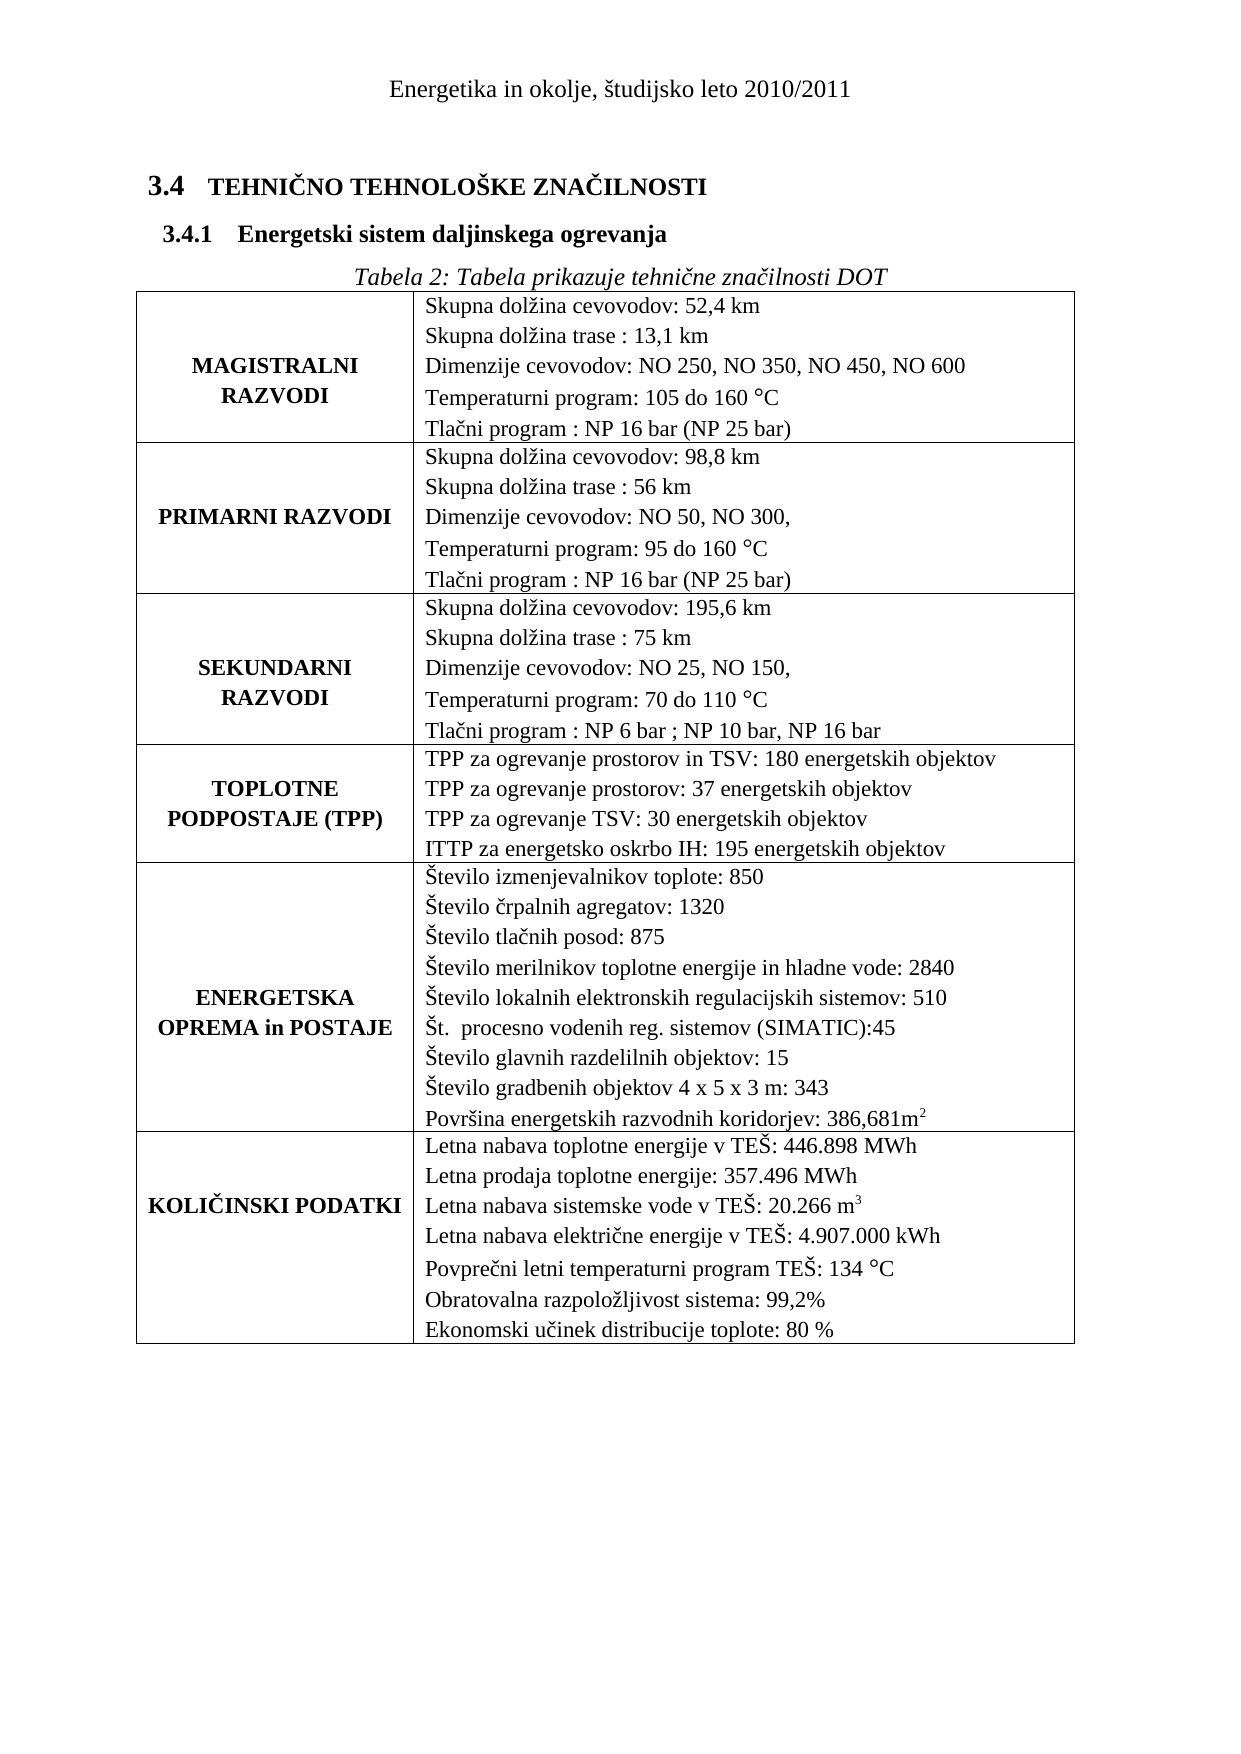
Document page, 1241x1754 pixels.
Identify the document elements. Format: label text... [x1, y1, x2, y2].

table_header Skupna dolžina cevovodov: 52,4 km Skupna dolžina trase : 13,1 km Dimenzije cevovodov: NO 250, NO 350, NO 450, NO 600 Temperaturni program: 105 do 160 °C Tlačni program : NP 16 bar (NP 25 bar) [414, 292, 1074, 442]
table_header MAGISTRALNI RAZVODI [137, 292, 413, 442]
table_cell Število izmenjevalnikov toplote: 850 Število črpalnih agregatov: 1320 Število tlačnih posod: 875 Število merilnikov toplotne energije in hladne vode: 2840 Število lokalnih elektronskih regulacijskih sistemov: 510 Št. procesno vodenih reg. sistemov (SIMATIC):45 Število glavnih razdelilnih objektov: 15 Število gradbenih objektov 4 x 5 x 3 m: 343 Površina energetskih razvodnih koridorjev: 386,681m2 [414, 863, 1074, 1131]
table_cell Letna nabava toplotne energije v TEŠ: 446.898 MWh Letna prodaja toplotne energije: 357.496 MWh Letna nabava sistemske vode v TEŠ: 20.266 m3 Letna nabava električne energije v TEŠ: 4.907.000 kWh Povprečni letni temperaturni program TEŠ: 134 °C Obratovalna razpoložljivost sistema: 99,2% Ekonomski učinek distribucije toplote: 80 % [414, 1132, 1074, 1342]
text Tabela 2: Tabela prikazuje tehnične značilnosti DOT [148, 262, 1092, 291]
table_cell KOLIČINSKI PODATKI [137, 1132, 413, 1342]
table_cell Skupna dolžina cevovodov: 195,6 km Skupna dolžina trase : 75 km Dimenzije cevovodov: NO 25, NO 150, Temperaturni program: 70 do 110 °C Tlačni program : NP 6 bar ; NP 10 bar, NP 16 bar [414, 594, 1074, 744]
table_cell SEKUNDARNI RAZVODI [137, 594, 413, 744]
subtitle TEHNIČNO TEHNOLOŠKE ZNAČILNOSTI [148, 168, 1092, 202]
table_cell PRIMARNI RAZVODI [137, 443, 413, 593]
table_cell ENERGETSKA OPREMA in POSTAJE [137, 863, 413, 1131]
table_cell TPP za ogrevanje prostorov in TSV: 180 energetskih objektov TPP za ogrevanje prostorov: 37 energetskih objektov TPP za ogrevanje TSV: 30 energetskih objektov ITTP za energetsko oskrbo IH: 195 energetskih objektov [414, 745, 1074, 862]
table_cell Skupna dolžina cevovodov: 98,8 km Skupna dolžina trase : 56 km Dimenzije cevovodov: NO 50, NO 300, Temperaturni program: 95 do 160 °C Tlačni program : NP 16 bar (NP 25 bar) [414, 443, 1074, 593]
subtitle Energetski sistem daljinskega ogrevanja [162, 219, 1092, 248]
table_cell TOPLOTNE PODPOSTAJE (TPP) [137, 745, 413, 862]
